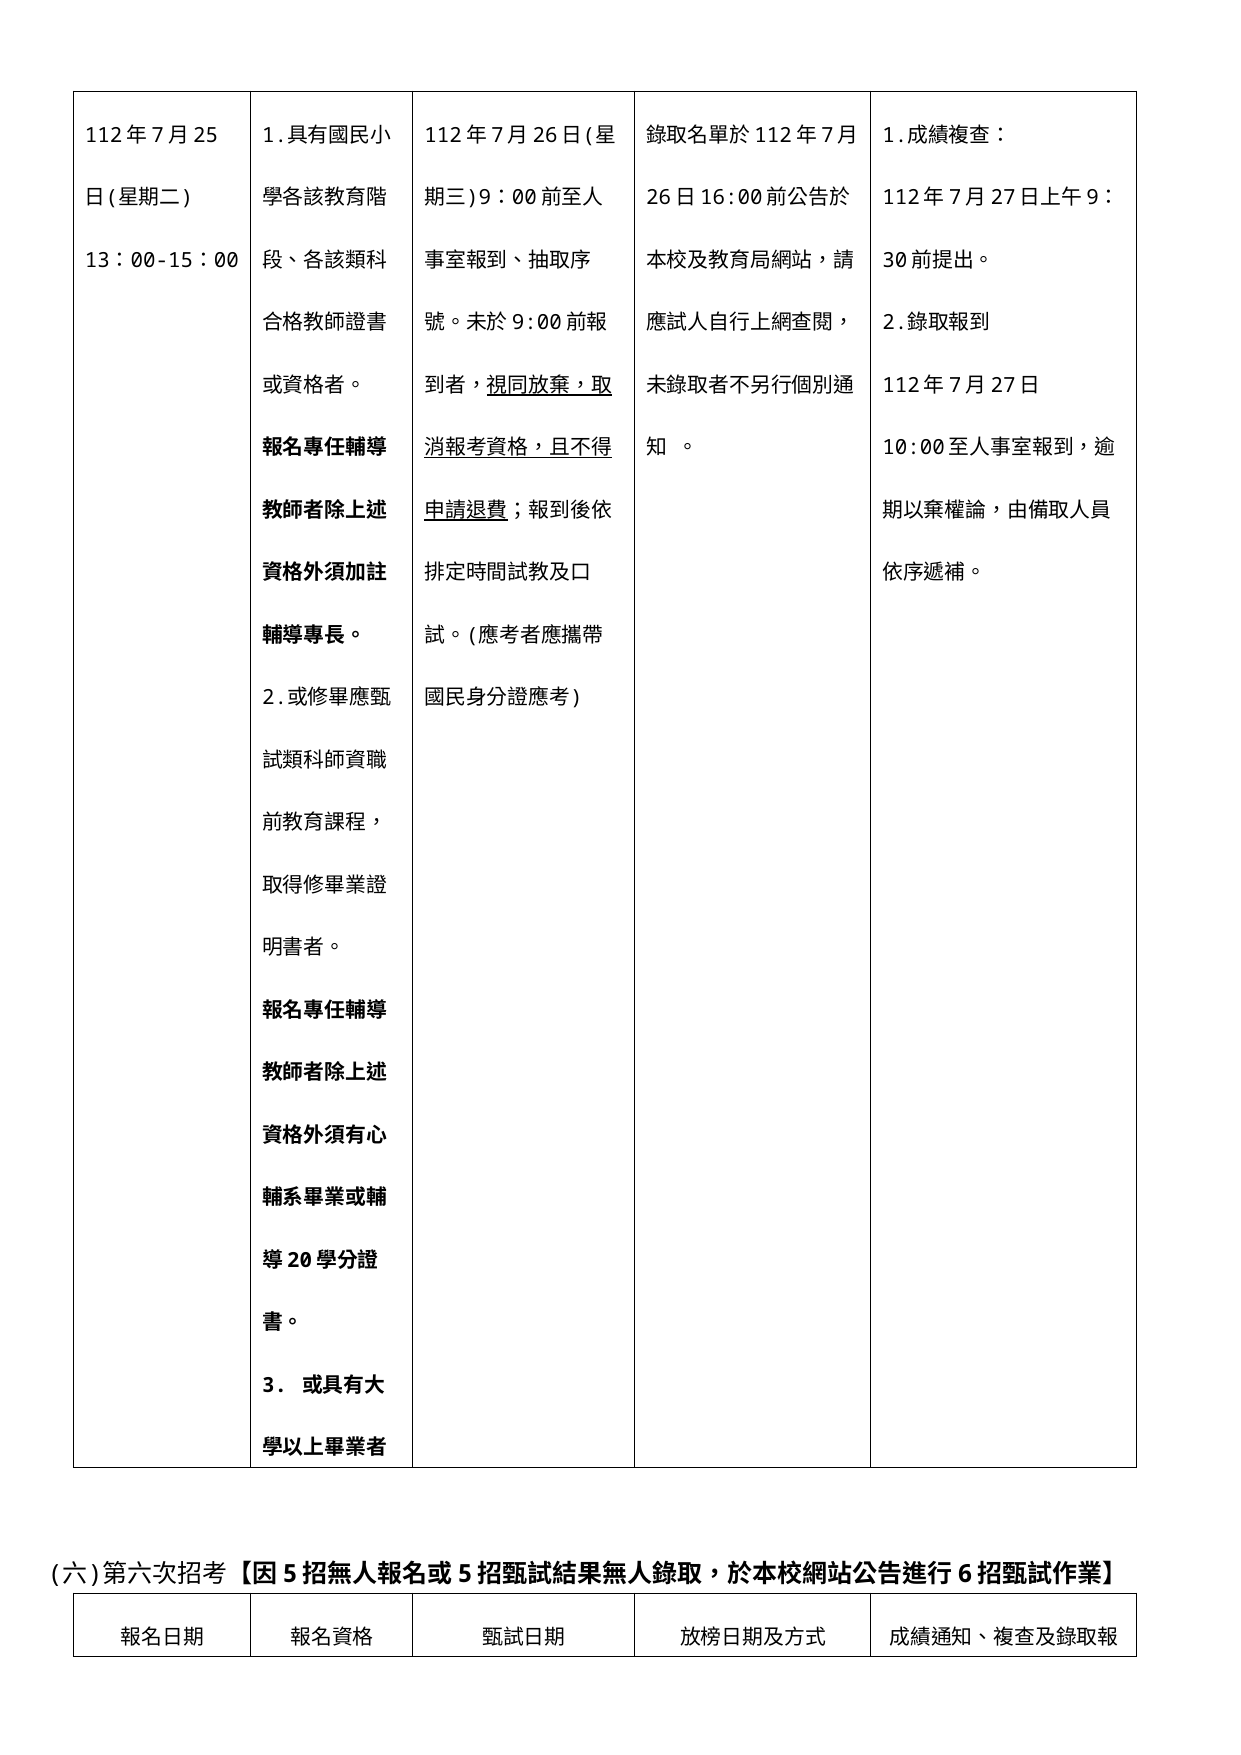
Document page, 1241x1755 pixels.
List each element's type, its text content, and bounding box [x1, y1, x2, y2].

table_header 報名日期 [74, 1594, 250, 1656]
table_cell 錄取名單於112年7月26日16:00前公告於本校及教育局網站，請應試人自行上網查閱，未錄取者不另行個別通知 。 [635, 92, 870, 1467]
table_cell 112年7月26日(星期三)9：00前至人事室報到、抽取序號。未於9:00前報到者，視同放棄，取消報考資格，且不得申請退費；報到後依排定時間試教及口試。(應考者應攜帶國民身分證應考) [413, 92, 634, 1467]
table_header 甄試日期 [413, 1594, 634, 1656]
text (六)第六次招考【因5招無人報名或5招甄試結果無人錄取，於本校網站公告進行6招甄試作業】 [47, 1530, 1211, 1593]
table_header 成績通知、複查及錄取報 [871, 1594, 1136, 1656]
table_cell 112年7月25日(星期二) 13：00-15：00 [74, 92, 250, 1467]
table_cell 1.具有國民小學各該教育階段、各該類科合格教師證書或資格者。 報名專任輔導教師者除上述資格外須加註輔導專長。 2.或修畢應甄試類科師資職前教育課程，取得修畢業證明書者。 報名專任輔導教師者除上述資格外須有心輔系畢業或輔導20學分證書。 3. 或具有大學以上畢業者 [251, 92, 412, 1467]
table_cell 1.成績複查： 112年7月27日上午9：30前提出。 2.錄取報到 112年7月27日 10:00至人事室報到，逾期以棄權論，由備取人員依序遞補。 [871, 92, 1136, 1467]
table_header 報名資格 [251, 1594, 412, 1656]
table_header 放榜日期及方式 [635, 1594, 870, 1656]
